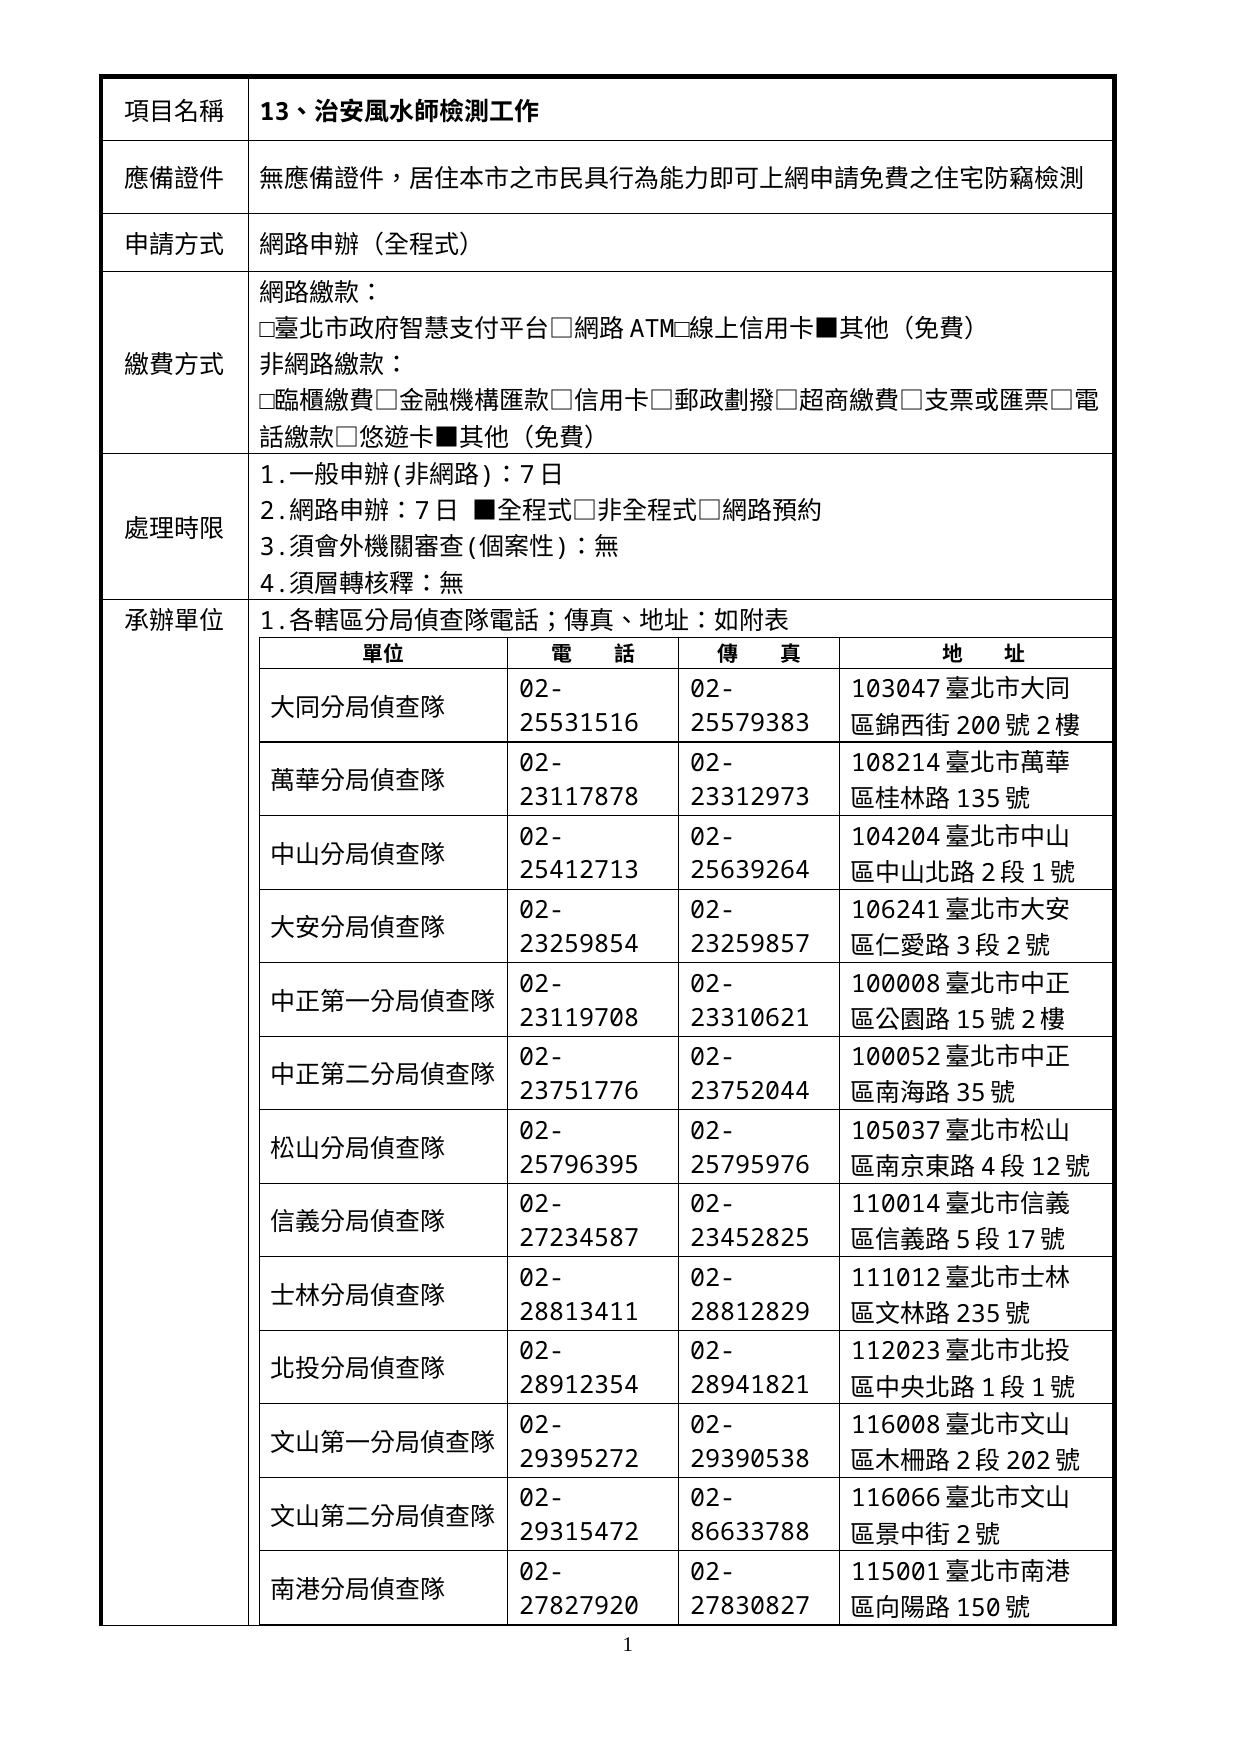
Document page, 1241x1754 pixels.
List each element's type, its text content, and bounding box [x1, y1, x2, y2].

table_cell 萬華分局偵查隊 [260, 743, 507, 815]
table_cell 02-23259857 [679, 890, 839, 962]
table_cell 文山第二分局偵查隊 [260, 1478, 507, 1550]
table_cell 02-23259854 [508, 890, 678, 962]
table_cell 110014臺北市信義區信義路5段17號 [840, 1184, 1112, 1256]
table_cell 02-29395272 [508, 1404, 678, 1477]
table_cell 1.各轄區分局偵查隊電話；傳真、地址：如附表 [249, 600, 1112, 1625]
table_cell 02-28813411 [508, 1257, 678, 1330]
table_cell 02-23752044 [679, 1037, 839, 1109]
table_cell 116008臺北市文山區木柵路2段202號 [840, 1404, 1112, 1477]
table_cell 承辦單位 [103, 600, 248, 1625]
table_cell 02-27830827 [679, 1551, 839, 1624]
table_cell 中正第二分局偵查隊 [260, 1037, 507, 1109]
table_cell 02-25579383 [679, 669, 839, 741]
table_header 項目名稱 [103, 79, 248, 140]
table_cell 信義分局偵查隊 [260, 1184, 507, 1256]
table_cell 松山分局偵查隊 [260, 1110, 507, 1183]
table_cell 02-25639264 [679, 816, 839, 888]
table_cell 108214臺北市萬華區桂林路135號 [840, 743, 1112, 815]
table_cell 網路繳款： □臺北市政府智慧支付平台□網路ATM□線上信用卡■其他（免費） 非網路繳款： □臨櫃繳費□金融機構匯款□信用卡□郵政劃撥□超商繳費□支票或匯票□電話繳款□悠遊卡■其他（免費） [249, 272, 1112, 453]
table_cell 02-25796395 [508, 1110, 678, 1183]
table_cell 02-27234587 [508, 1184, 678, 1256]
table_cell 02-86633788 [679, 1478, 839, 1550]
table_cell 02-25412713 [508, 816, 678, 888]
table_cell 105037臺北市松山區南京東路4段12號 [840, 1110, 1112, 1183]
table_header 電 話 [508, 638, 678, 668]
table_header 地 址 [840, 638, 1112, 668]
table_cell 02-27827920 [508, 1551, 678, 1624]
table_cell 南港分局偵查隊 [260, 1551, 507, 1624]
table_cell 1.一般申辦(非網路)：7日 2.網路申辦：7日 ■全程式□非全程式□網路預約 3.須會外機關審查(個案性)：無 4.須層轉核釋：無 [249, 454, 1112, 599]
table_cell 106241臺北市大安區仁愛路3段2號 [840, 890, 1112, 962]
table_cell 02-29390538 [679, 1404, 839, 1477]
table_cell 中正第一分局偵查隊 [260, 963, 507, 1036]
table_cell 02-23119708 [508, 963, 678, 1036]
table_cell 111012臺北市士林區文林路235號 [840, 1257, 1112, 1330]
table_cell 02-23117878 [508, 743, 678, 815]
table_cell 網路申辦（全程式） [249, 214, 1112, 271]
table_cell 02-29315472 [508, 1478, 678, 1550]
table_cell 繳費方式 [103, 272, 248, 453]
table_cell 100052臺北市中正區南海路35號 [840, 1037, 1112, 1109]
table_cell 02-28812829 [679, 1257, 839, 1330]
table_cell 02-25531516 [508, 669, 678, 741]
table_cell 112023臺北市北投區中央北路1段1號 [840, 1331, 1112, 1403]
table_cell 無應備證件，居住本市之市民具行為能力即可上網申請免費之住宅防竊檢測 [249, 141, 1112, 213]
table_cell 申請方式 [103, 214, 248, 271]
table_cell 02-23751776 [508, 1037, 678, 1109]
table_cell 02-23312973 [679, 743, 839, 815]
table_header 13、治安風水師檢測工作 [249, 79, 1112, 140]
table_cell 02-23452825 [679, 1184, 839, 1256]
table_cell 104204臺北市中山區中山北路2段1號 [840, 816, 1112, 888]
table_header 單位 [260, 638, 507, 668]
table_cell 02-25795976 [679, 1110, 839, 1183]
table_cell 02-28941821 [679, 1331, 839, 1403]
table_cell 103047臺北市大同區錦西街200號2樓 [840, 669, 1112, 741]
table_cell 02-28912354 [508, 1331, 678, 1403]
table_cell 處理時限 [103, 454, 248, 599]
table_cell 116066臺北市文山區景中街2號 [840, 1478, 1112, 1550]
table_cell 應備證件 [103, 141, 248, 213]
table_cell 100008臺北市中正區公園路15號2樓 [840, 963, 1112, 1036]
table_cell 士林分局偵查隊 [260, 1257, 507, 1330]
table_cell 文山第一分局偵查隊 [260, 1404, 507, 1477]
table_cell 北投分局偵查隊 [260, 1331, 507, 1403]
table_cell 大同分局偵查隊 [260, 669, 507, 741]
table_cell 中山分局偵查隊 [260, 816, 507, 888]
table_cell 02-23310621 [679, 963, 839, 1036]
table_cell 大安分局偵查隊 [260, 890, 507, 962]
table_cell 115001臺北市南港區向陽路150號 [840, 1551, 1112, 1624]
table_header 傳 真 [679, 638, 839, 668]
